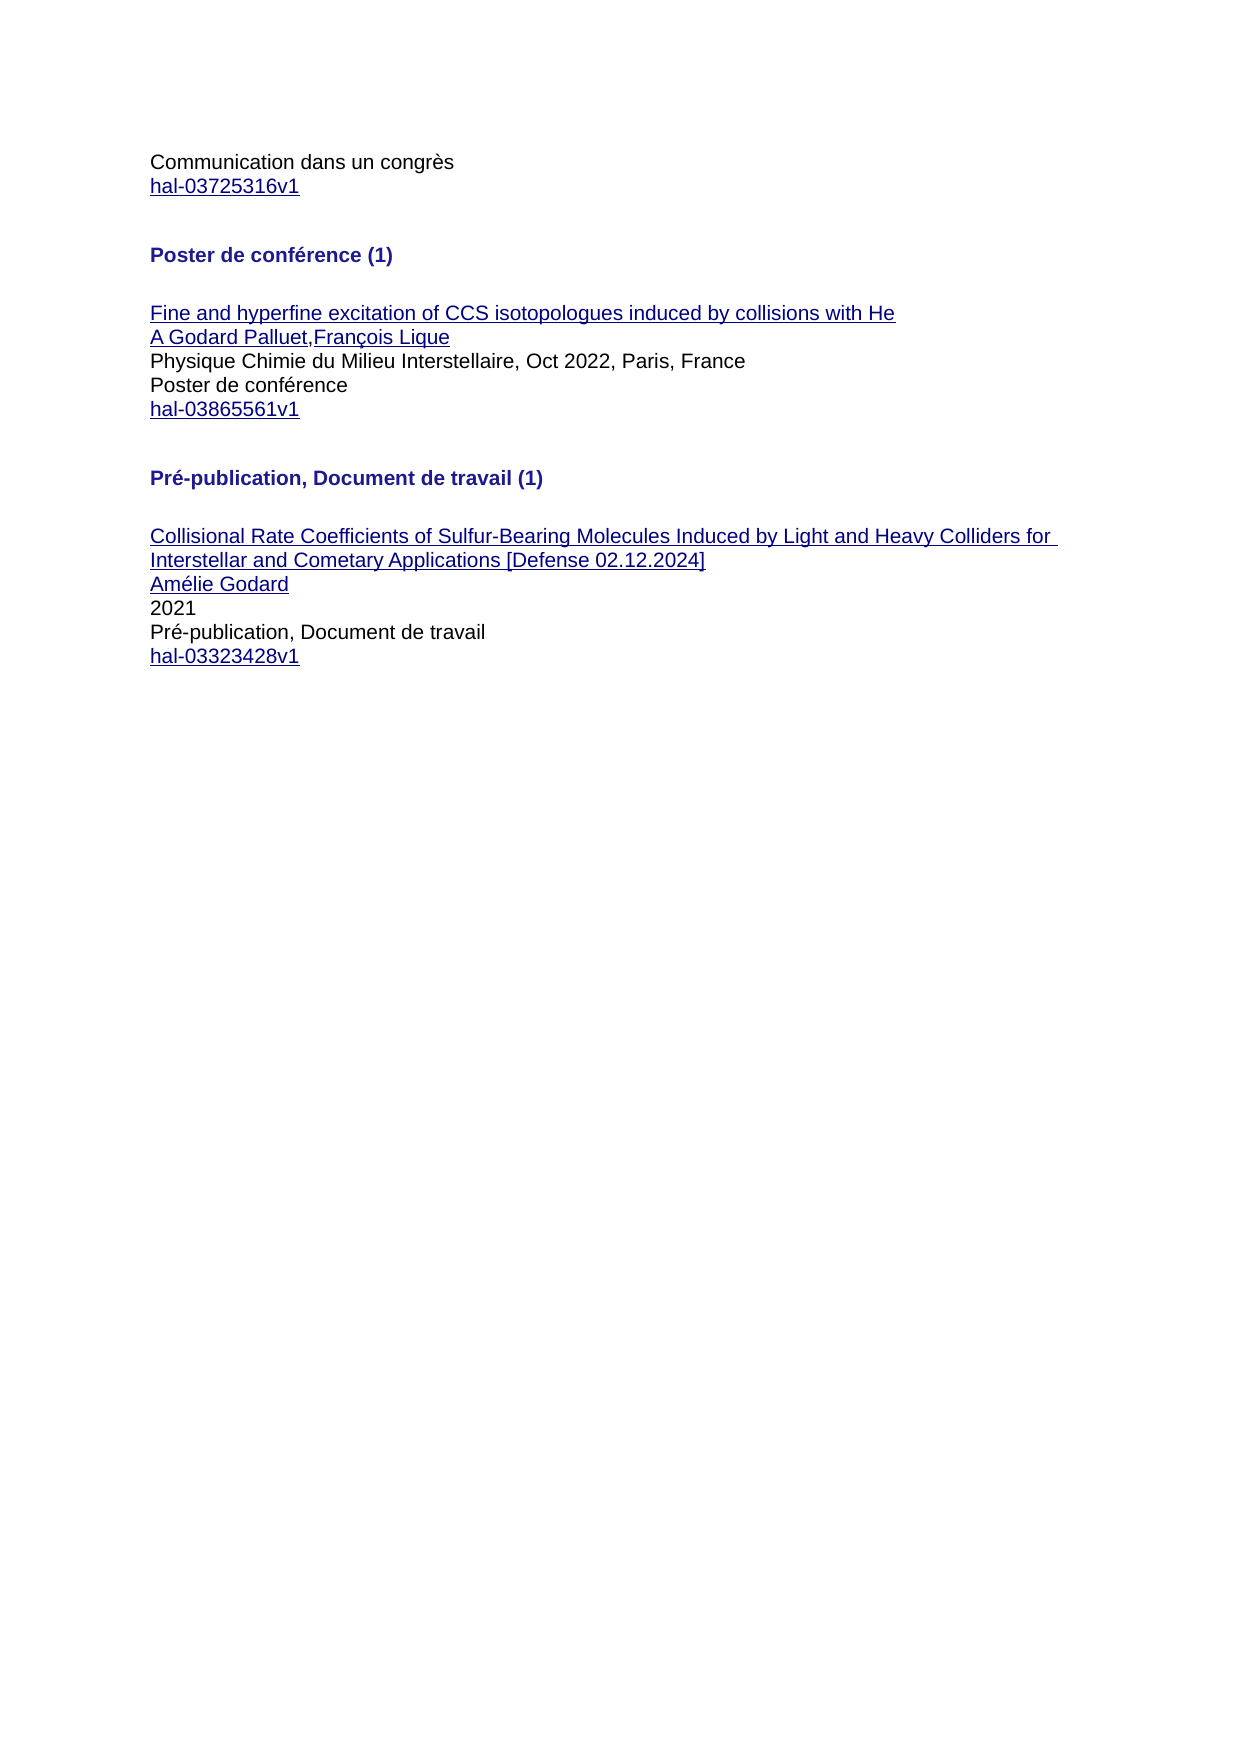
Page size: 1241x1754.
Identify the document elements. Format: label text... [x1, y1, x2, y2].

table_header Fine and hyperfine excitation of CCS isotopologues induced by collisions with He A Godard Palluet,François Lique Physique Chimie du Milieu Interstellaire, Oct 2022, Paris, France Poster de conférence hal-03865561v1 [150, 301, 1090, 421]
subtitle Poster de conférence (1) [150, 243, 1090, 267]
table_header Collisional Rate Coefficients of Sulfur-Bearing Molecules Induced by Light and Heavy Colliders for Interstellar and Cometary Applications [Defense 02.12.2024] Amélie Godard 2021 Pré-publication, Document de travail hal-03323428v1 [150, 524, 1090, 668]
table_cell Collisional excitation of CO2 by He : New potential energy surface and scattering calculations A Godard Palluet,F Thibault,F Lique JTMS 2021 : Journées "Théorie, Modélisation et Simulations", Dec 2021, Rennes, France Communication dans un congrès hal-03725316v1 [150, 150, 1090, 198]
subtitle Pré-publication, Document de travail (1) [150, 466, 1090, 489]
